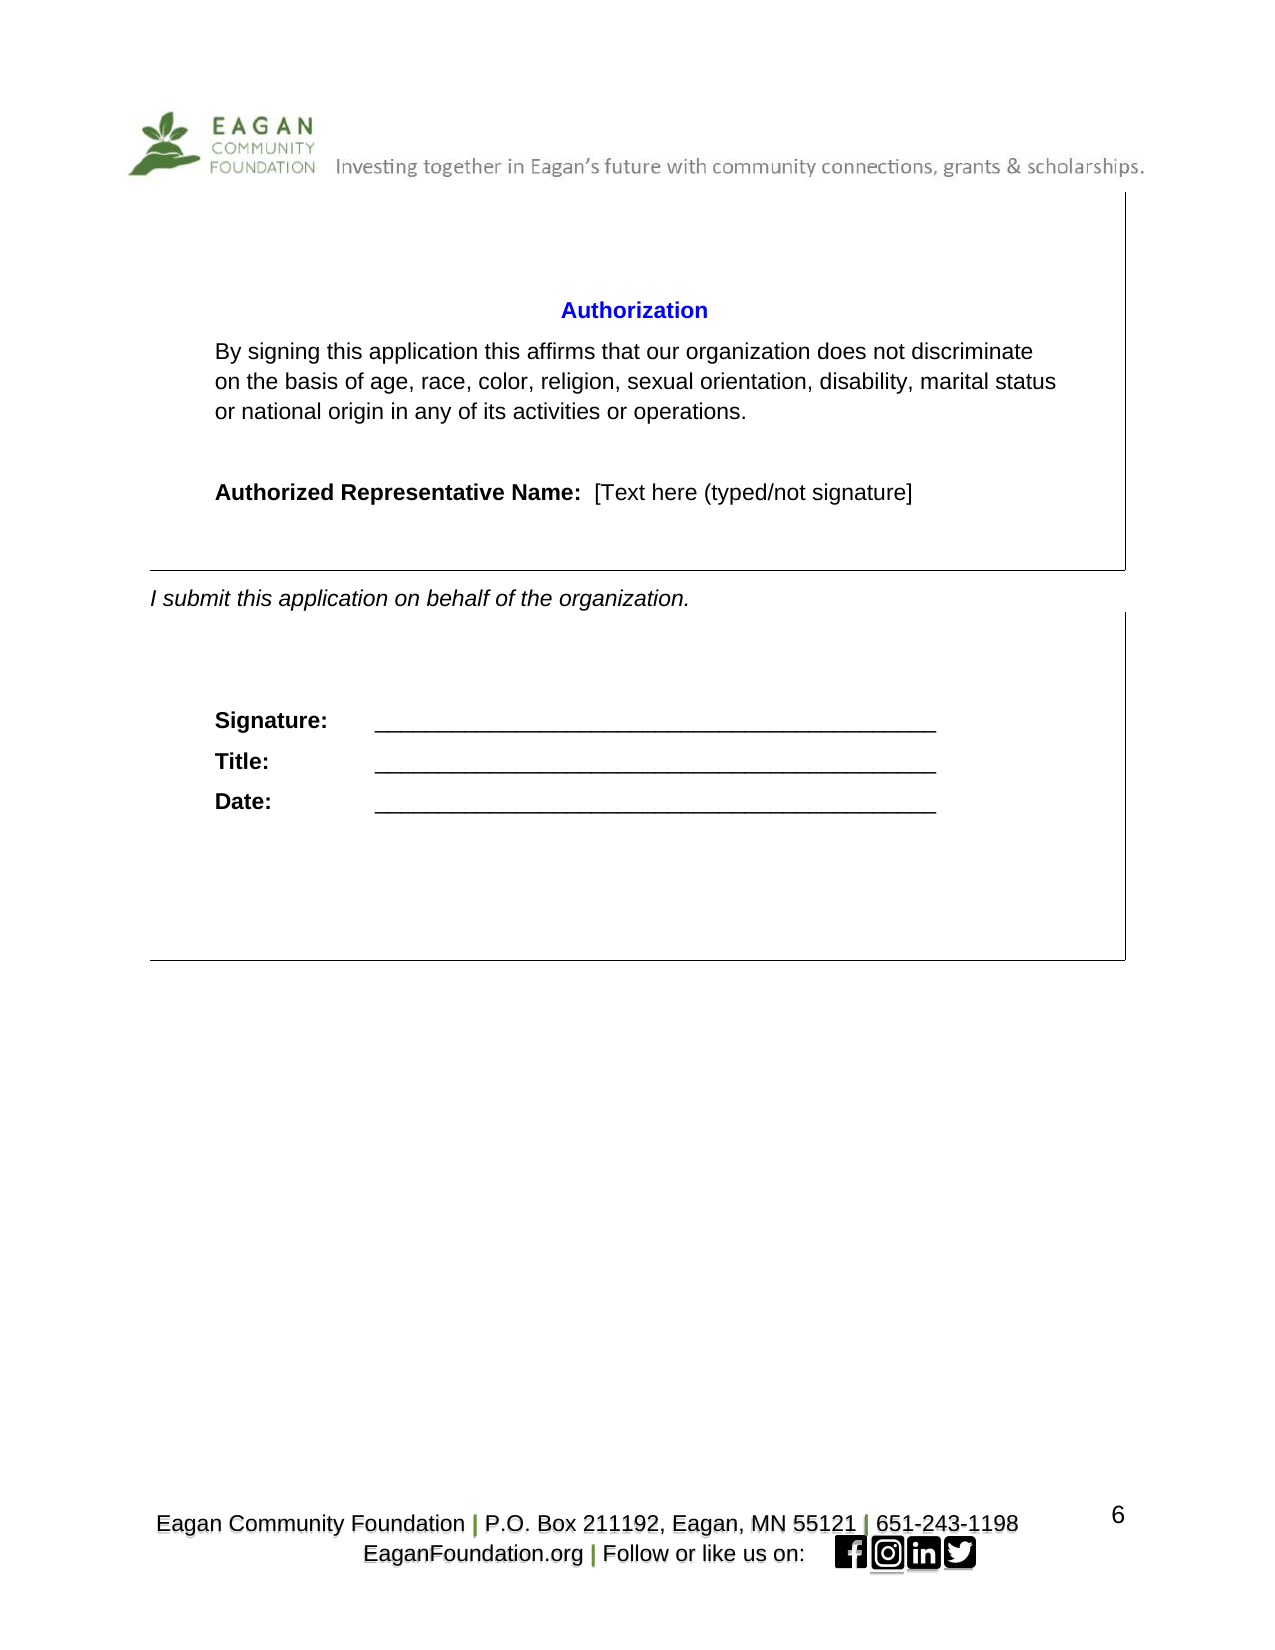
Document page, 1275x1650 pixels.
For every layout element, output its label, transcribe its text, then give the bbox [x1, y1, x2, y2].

text Authorized Representative Name: [Text here (typed/not signature] [150, 415, 1125, 570]
text By signing this application this affirms that our organization does not discriminate on the basis of age, race, color, religion, sexual orientation, disability, marital status or national origin in any of its activities or operations. [150, 273, 1125, 415]
text Authorization [150, 232, 1125, 273]
text I submit this application on behalf of the organization. [150, 584, 1125, 611]
text Signature: ____________________________________________ [150, 612, 1125, 683]
text Title: ____________________________________________ [150, 683, 1125, 724]
text Date: ____________________________________________ [150, 724, 1125, 814]
